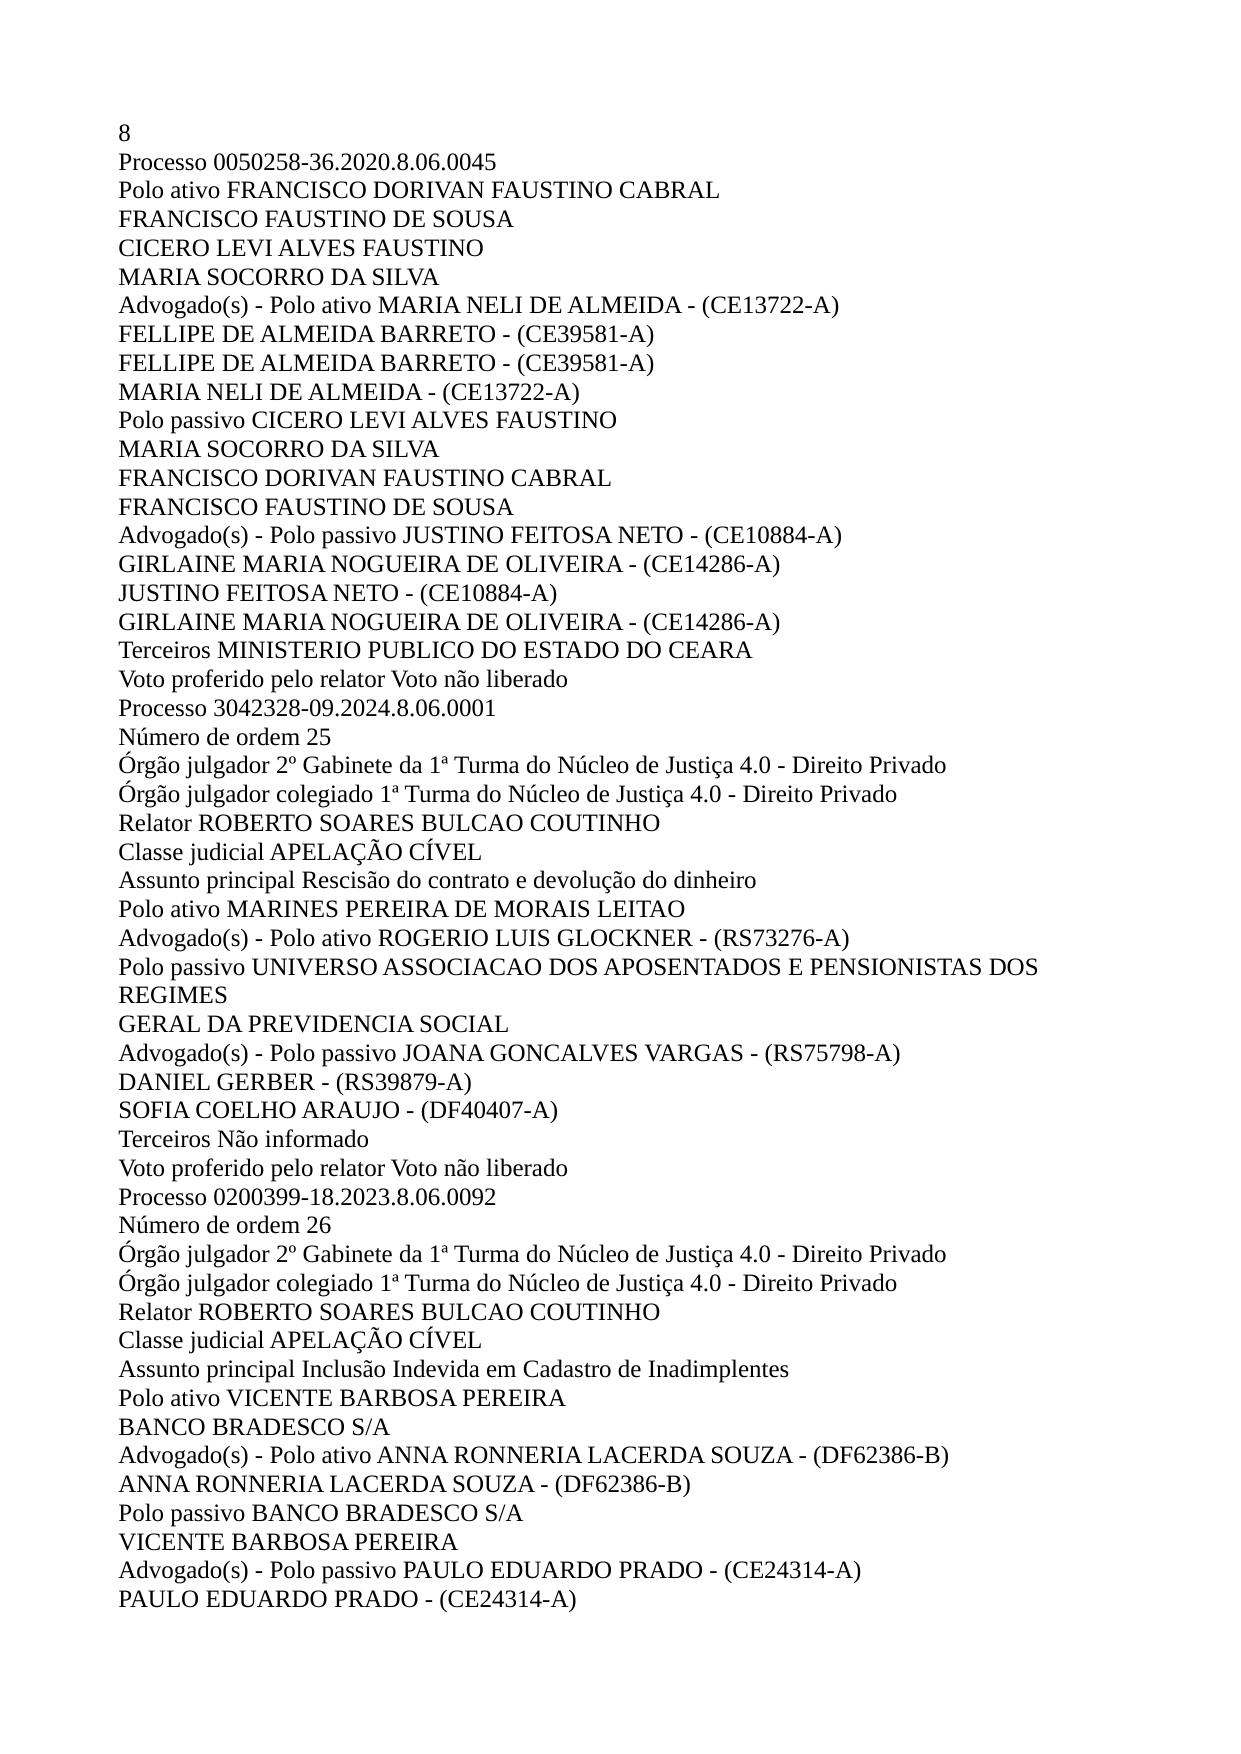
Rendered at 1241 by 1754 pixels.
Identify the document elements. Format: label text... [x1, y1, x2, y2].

text Processo 0050258-36.2020.8.06.0045 [118, 147, 1122, 176]
text Terceiros Não informado [118, 1124, 1122, 1153]
text Órgão julgador 2º Gabinete da 1ª Turma do Núcleo de Justiça 4.0 - Direito Privado [118, 1239, 1122, 1268]
text Polo ativo MARINES PEREIRA DE MORAIS LEITAO [118, 894, 1122, 923]
text Advogado(s) - Polo passivo PAULO EDUARDO PRADO - (CE24314-A) [118, 1556, 1122, 1584]
text Advogado(s) - Polo passivo JUSTINO FEITOSA NETO - (CE10884-A) [118, 521, 1122, 549]
text Polo passivo BANCO BRADESCO S/A [118, 1498, 1122, 1527]
text Voto proferido pelo relator Voto não liberado [118, 664, 1122, 693]
text MARIA SOCORRO DA SILVA [118, 262, 1122, 291]
text FELLIPE DE ALMEIDA BARRETO - (CE39581-A) [118, 319, 1122, 348]
text 8 [118, 118, 1122, 147]
text GERAL DA PREVIDENCIA SOCIAL [118, 1009, 1122, 1038]
text Órgão julgador colegiado 1ª Turma do Núcleo de Justiça 4.0 - Direito Privado [118, 779, 1122, 808]
text DANIEL GERBER - (RS39879-A) [118, 1067, 1122, 1096]
text Assunto principal Inclusão Indevida em Cadastro de Inadimplentes [118, 1354, 1122, 1383]
text Processo 3042328-09.2024.8.06.0001 [118, 693, 1122, 722]
text Processo 0200399-18.2023.8.06.0092 [118, 1182, 1122, 1211]
text GIRLAINE MARIA NOGUEIRA DE OLIVEIRA - (CE14286-A) [118, 607, 1122, 636]
text BANCO BRADESCO S/A [118, 1412, 1122, 1441]
text CICERO LEVI ALVES FAUSTINO [118, 233, 1122, 262]
text Advogado(s) - Polo ativo MARIA NELI DE ALMEIDA - (CE13722-A) [118, 291, 1122, 319]
text MARIA NELI DE ALMEIDA - (CE13722-A) [118, 377, 1122, 406]
text Classe judicial APELAÇÃO CÍVEL [118, 1326, 1122, 1354]
text FRANCISCO FAUSTINO DE SOUSA [118, 492, 1122, 521]
text Terceiros MINISTERIO PUBLICO DO ESTADO DO CEARA [118, 636, 1122, 664]
text Número de ordem 25 [118, 722, 1122, 751]
text SOFIA COELHO ARAUJO - (DF40407-A) [118, 1096, 1122, 1124]
text FELLIPE DE ALMEIDA BARRETO - (CE39581-A) [118, 348, 1122, 377]
text Assunto principal Rescisão do contrato e devolução do dinheiro [118, 866, 1122, 894]
text Polo ativo VICENTE BARBOSA PEREIRA [118, 1383, 1122, 1412]
text Relator ROBERTO SOARES BULCAO COUTINHO [118, 808, 1122, 837]
text VICENTE BARBOSA PEREIRA [118, 1527, 1122, 1556]
text MARIA SOCORRO DA SILVA [118, 434, 1122, 463]
text FRANCISCO DORIVAN FAUSTINO CABRAL [118, 463, 1122, 492]
text Classe judicial APELAÇÃO CÍVEL [118, 837, 1122, 866]
text Polo passivo UNIVERSO ASSOCIACAO DOS APOSENTADOS E PENSIONISTAS DOS REGIMES [118, 952, 1122, 1009]
text FRANCISCO FAUSTINO DE SOUSA [118, 204, 1122, 233]
text JUSTINO FEITOSA NETO - (CE10884-A) [118, 578, 1122, 607]
text Polo ativo FRANCISCO DORIVAN FAUSTINO CABRAL [118, 176, 1122, 204]
text Voto proferido pelo relator Voto não liberado [118, 1153, 1122, 1182]
text GIRLAINE MARIA NOGUEIRA DE OLIVEIRA - (CE14286-A) [118, 549, 1122, 578]
text ANNA RONNERIA LACERDA SOUZA - (DF62386-B) [118, 1469, 1122, 1498]
text Relator ROBERTO SOARES BULCAO COUTINHO [118, 1297, 1122, 1326]
text Advogado(s) - Polo passivo JOANA GONCALVES VARGAS - (RS75798-A) [118, 1038, 1122, 1067]
text Órgão julgador colegiado 1ª Turma do Núcleo de Justiça 4.0 - Direito Privado [118, 1268, 1122, 1297]
text Órgão julgador 2º Gabinete da 1ª Turma do Núcleo de Justiça 4.0 - Direito Privado [118, 751, 1122, 779]
text Advogado(s) - Polo ativo ROGERIO LUIS GLOCKNER - (RS73276-A) [118, 923, 1122, 952]
text Polo passivo CICERO LEVI ALVES FAUSTINO [118, 406, 1122, 434]
text PAULO EDUARDO PRADO - (CE24314-A) [118, 1584, 1122, 1613]
text Advogado(s) - Polo ativo ANNA RONNERIA LACERDA SOUZA - (DF62386-B) [118, 1441, 1122, 1469]
text Número de ordem 26 [118, 1211, 1122, 1239]
